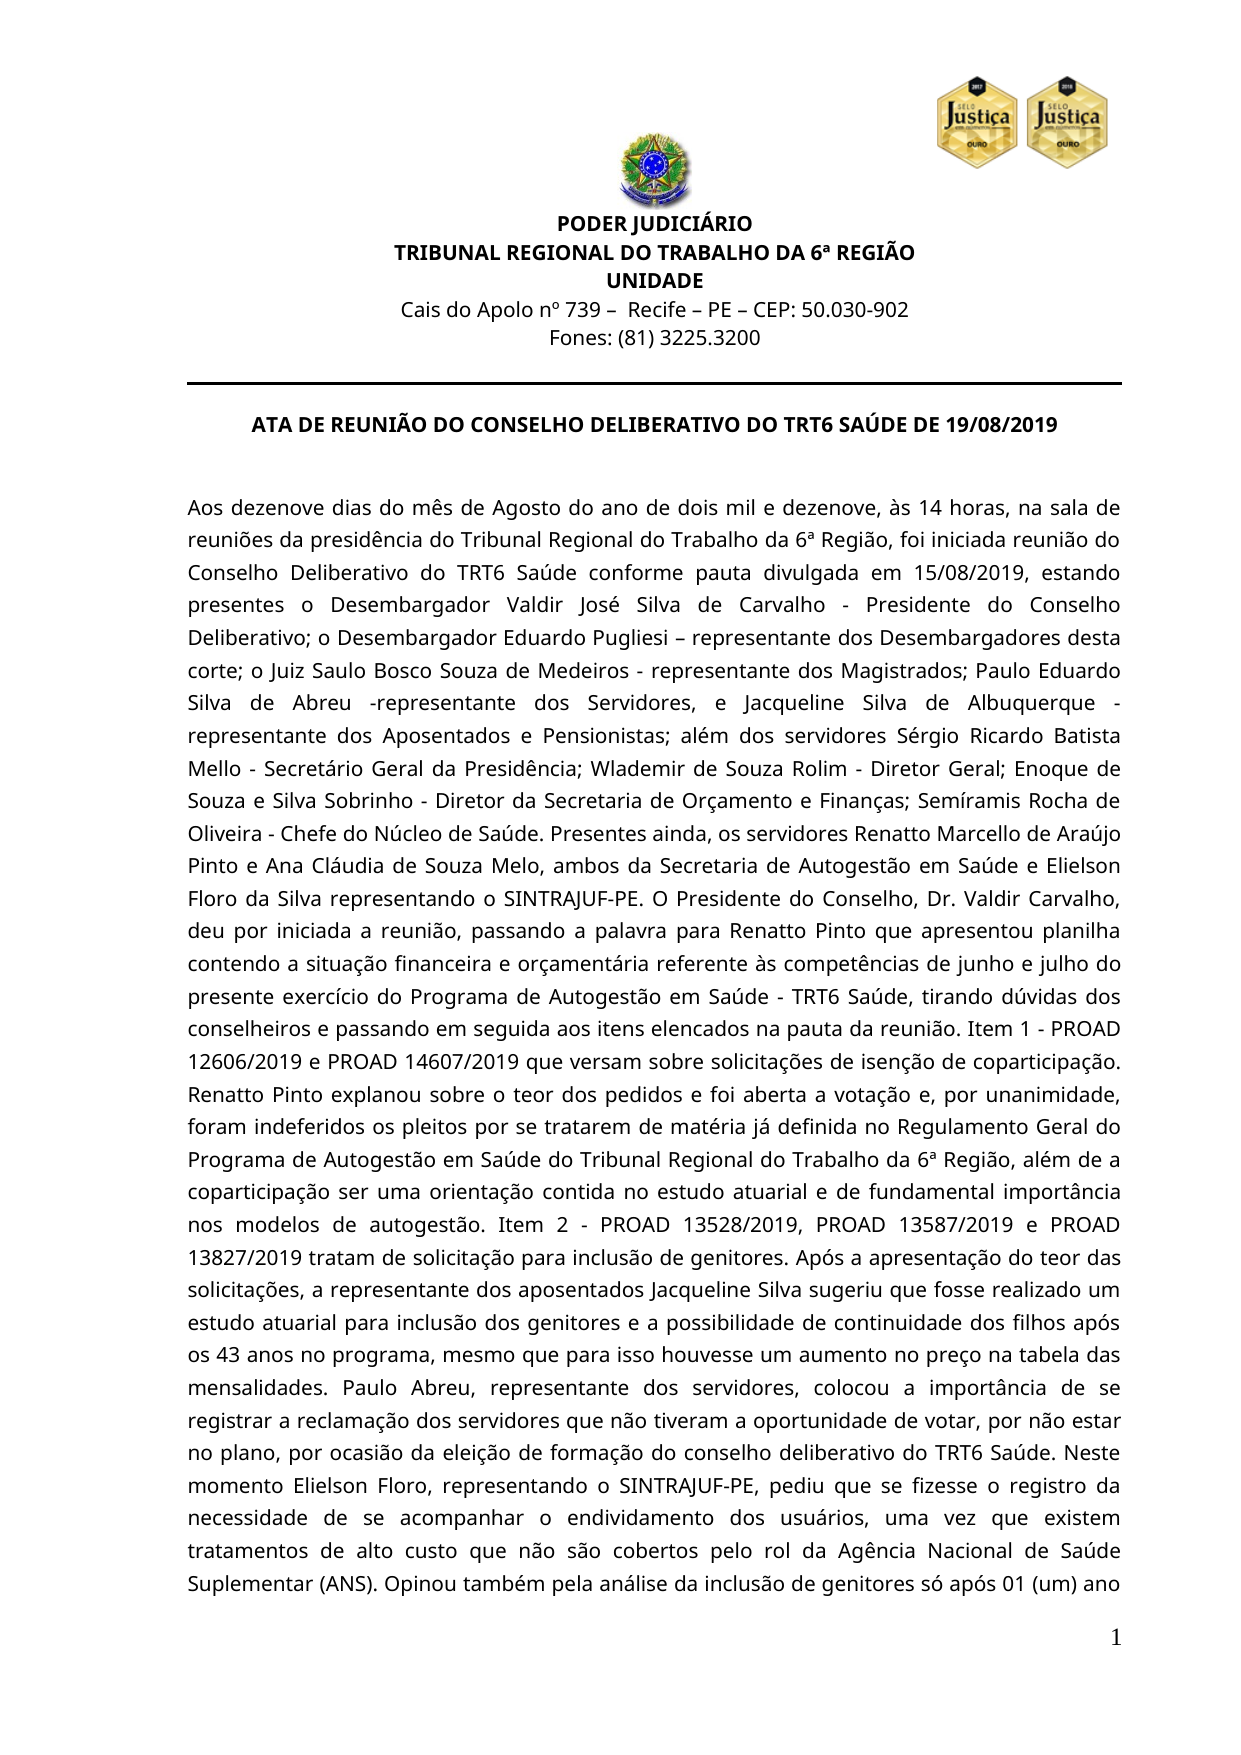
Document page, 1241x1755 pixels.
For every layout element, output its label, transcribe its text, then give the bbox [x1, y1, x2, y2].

text ATA DE REUNIÃO DO CONSELHO DELIBERATIVO DO TRT6 SAÚDE DE 19/08/2019 [187, 410, 1122, 439]
text Aos dezenove dias do mês de Agosto do ano de dois mil e dezenove, às 14 horas, na sala de reuniões da presidência do Tribunal Regional do Trabalho da 6ª Região, foi iniciada reunião do Conselho Deliberativo do TRT6 Saúde conforme pauta divulgada em 15/08/2019, estando presentes o Desembargador Valdir José Silva de Carvalho - Presidente do Conselho Deliberativo; o Desembargador Eduardo Pugliesi – representante dos Desembargadores desta corte; o Juiz Saulo Bosco Souza de Medeiros - representante dos Magistrados; Paulo Eduardo Silva de Abreu -representante dos Servidores, e Jacqueline Silva de Albuquerque - representante dos Aposentados e Pensionistas; além dos servidores Sérgio Ricardo Batista Mello - Secretário Geral da Presidência; Wlademir de Souza Rolim - Diretor Geral; Enoque de Souza e Silva Sobrinho - Diretor da Secretaria de Orçamento e Finanças; Semíramis Rocha de Oliveira - Chefe do Núcleo de Saúde. Presentes ainda, os servidores Renatto Marcello de Araújo Pinto e Ana Cláudia de Souza Melo, ambos da Secretaria de Autogestão em Saúde e Elielson Floro da Silva representando o SINTRAJUF-PE. O Presidente do Conselho, Dr. Valdir Carvalho, deu por iniciada a reunião, passando a palavra para Renatto Pinto que apresentou planilha contendo a situação financeira e orçamentária referente às competências de junho e julho do presente exercício do Programa de Autogestão em Saúde - TRT6 Saúde, tirando dúvidas dos conselheiros e passando em seguida aos itens elencados na pauta da reunião. Item 1 - PROAD 12606/2019 e PROAD 14607/2019 que versam sobre solicitações de isenção de coparticipação. Renatto Pinto explanou sobre o teor dos pedidos e foi aberta a votação e, por unanimidade, foram indeferidos os pleitos por se tratarem de matéria já definida no Regulamento Geral do Programa de Autogestão em Saúde do Tribunal Regional do Trabalho da 6ª Região, além de a coparticipação ser uma orientação contida no estudo atuarial e de fundamental importância nos modelos de autogestão. Item 2 - PROAD 13528/2019, PROAD 13587/2019 e PROAD 13827/2019 tratam de solicitação para inclusão de genitores. Após a apresentação do teor das solicitações, a representante dos aposentados Jacqueline Silva sugeriu que fosse realizado um estudo atuarial para inclusão dos genitores e a possibilidade de continuidade dos filhos após os 43 anos no programa, mesmo que para isso houvesse um aumento no preço na tabela das mensalidades. Paulo Abreu, representante dos servidores, colocou a importância de se registrar a reclamação dos servidores que não tiveram a oportunidade de votar, por não estar no plano, por ocasião da eleição de formação do conselho deliberativo do TRT6 Saúde. Neste momento Elielson Floro, representando o SINTRAJUF-PE, pediu que se fizesse o registro da necessidade de se acompanhar o endividamento dos usuários, uma vez que existem tratamentos de alto custo que não são cobertos pelo rol da Agência Nacional de Saúde Suplementar (ANS). Opinou também pela análise da inclusão de genitores só após 01 (um) ano [187, 493, 1122, 1597]
